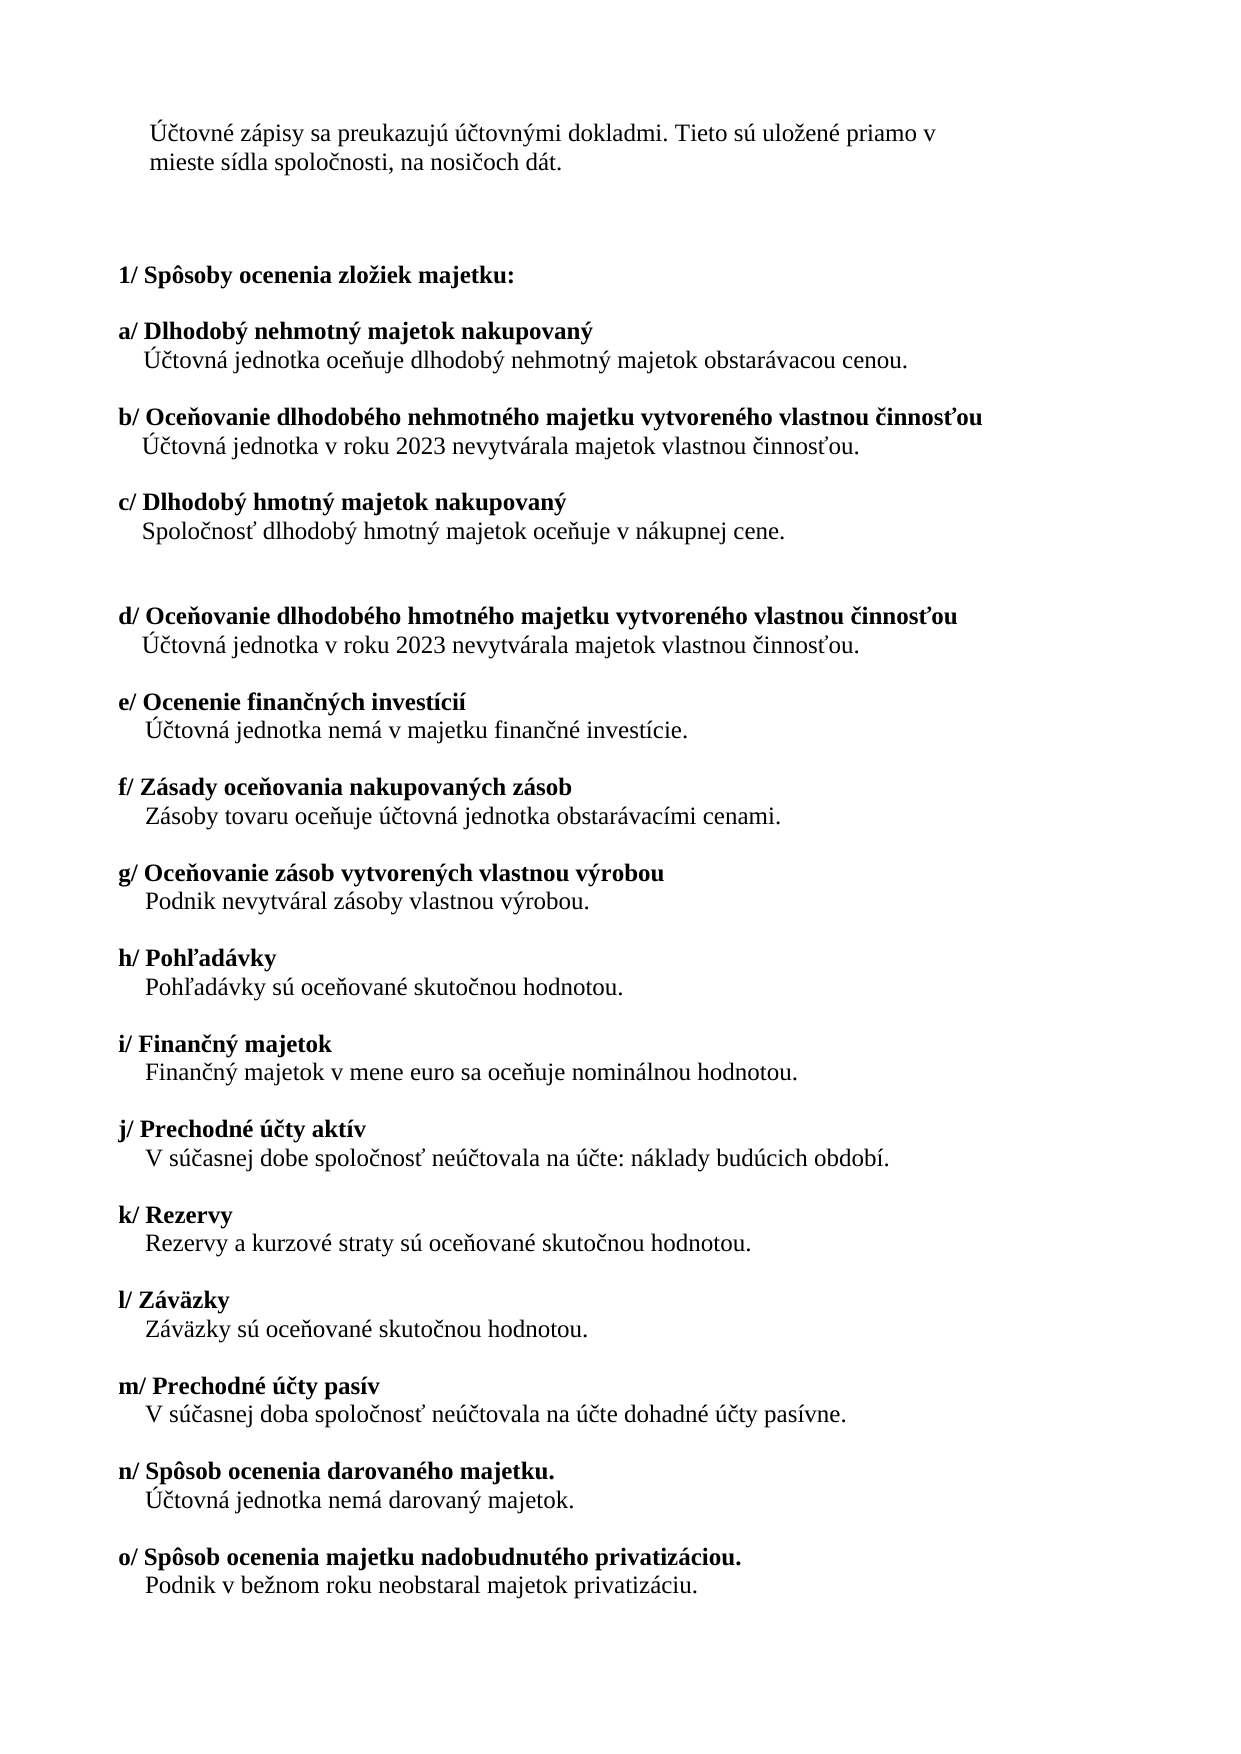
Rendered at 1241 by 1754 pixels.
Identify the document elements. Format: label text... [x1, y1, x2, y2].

text g/ Oceňovanie zásob vytvorených vlastnou výrobou [118, 858, 1122, 886]
text Pohľadávky sú oceňované skutočnou hodnotou. [118, 972, 1122, 1001]
text Účtovná jednotka oceňuje dlhodobý nehmotný majetok obstarávacou cenou. [118, 345, 1122, 374]
text Účtovná jednotka nemá darovaný majetok. [118, 1485, 1122, 1514]
text f/ Zásady oceňovania nakupovaných zásob [118, 772, 1122, 801]
text h/ Pohľadávky [118, 943, 1122, 972]
text Zásoby tovaru oceňuje účtovná jednotka obstarávacími cenami. [118, 801, 1122, 829]
text Podnik nevytváral zásoby vlastnou výrobou. [118, 886, 1122, 915]
text m/ Prechodné účty pasív [118, 1371, 1122, 1399]
text Záväzky sú oceňované skutočnou hodnotou. [118, 1314, 1122, 1343]
text Spoločnosť dlhodobý hmotný majetok oceňuje v nákupnej cene. [118, 516, 1122, 545]
text 1/ Spôsoby ocenenia zložiek majetku: [118, 260, 1122, 288]
text e/ Ocenenie finančných investícií [118, 687, 1122, 715]
text Účtovná jednotka nemá v majetku finančné investície. [118, 715, 1122, 744]
text k/ Rezervy [118, 1200, 1122, 1228]
text b/ Oceňovanie dlhodobého nehmotného majetku vytvoreného vlastnou činnosťou [118, 402, 1122, 431]
text Účtovná jednotka v roku 2023 nevytvárala majetok vlastnou činnosťou. [118, 630, 1122, 658]
text a/ Dlhodobý nehmotný majetok nakupovaný [118, 316, 1122, 345]
text Účtovná jednotka v roku 2023 nevytvárala majetok vlastnou činnosťou. [118, 431, 1122, 459]
text Finančný majetok v mene euro sa oceňuje nominálnou hodnotou. [118, 1057, 1122, 1086]
text o/ Spôsob ocenenia majetku nadobudnutého privatizáciou. [118, 1542, 1122, 1571]
text Účtovné zápisy sa preukazujú účtovnými dokladmi. Tieto sú uložené priamo v mieste sídla spoločnosti, na nosičoch dát. [118, 118, 1122, 176]
text l/ Záväzky [118, 1285, 1122, 1314]
text V súčasnej dobe spoločnosť neúčtovala na účte: náklady budúcich období. [118, 1143, 1122, 1172]
text V súčasnej doba spoločnosť neúčtovala na účte dohadné účty pasívne. [118, 1399, 1122, 1428]
text c/ Dlhodobý hmotný majetok nakupovaný [118, 487, 1122, 516]
text i/ Finančný majetok [118, 1029, 1122, 1057]
text d/ Oceňovanie dlhodobého hmotného majetku vytvoreného vlastnou činnosťou [118, 601, 1122, 630]
text n/ Spôsob ocenenia darovaného majetku. [118, 1456, 1122, 1485]
text Podnik v bežnom roku neobstaral majetok privatizáciu. [118, 1571, 1122, 1599]
text j/ Prechodné účty aktív [118, 1114, 1122, 1143]
text Rezervy a kurzové straty sú oceňované skutočnou hodnotou. [118, 1228, 1122, 1257]
